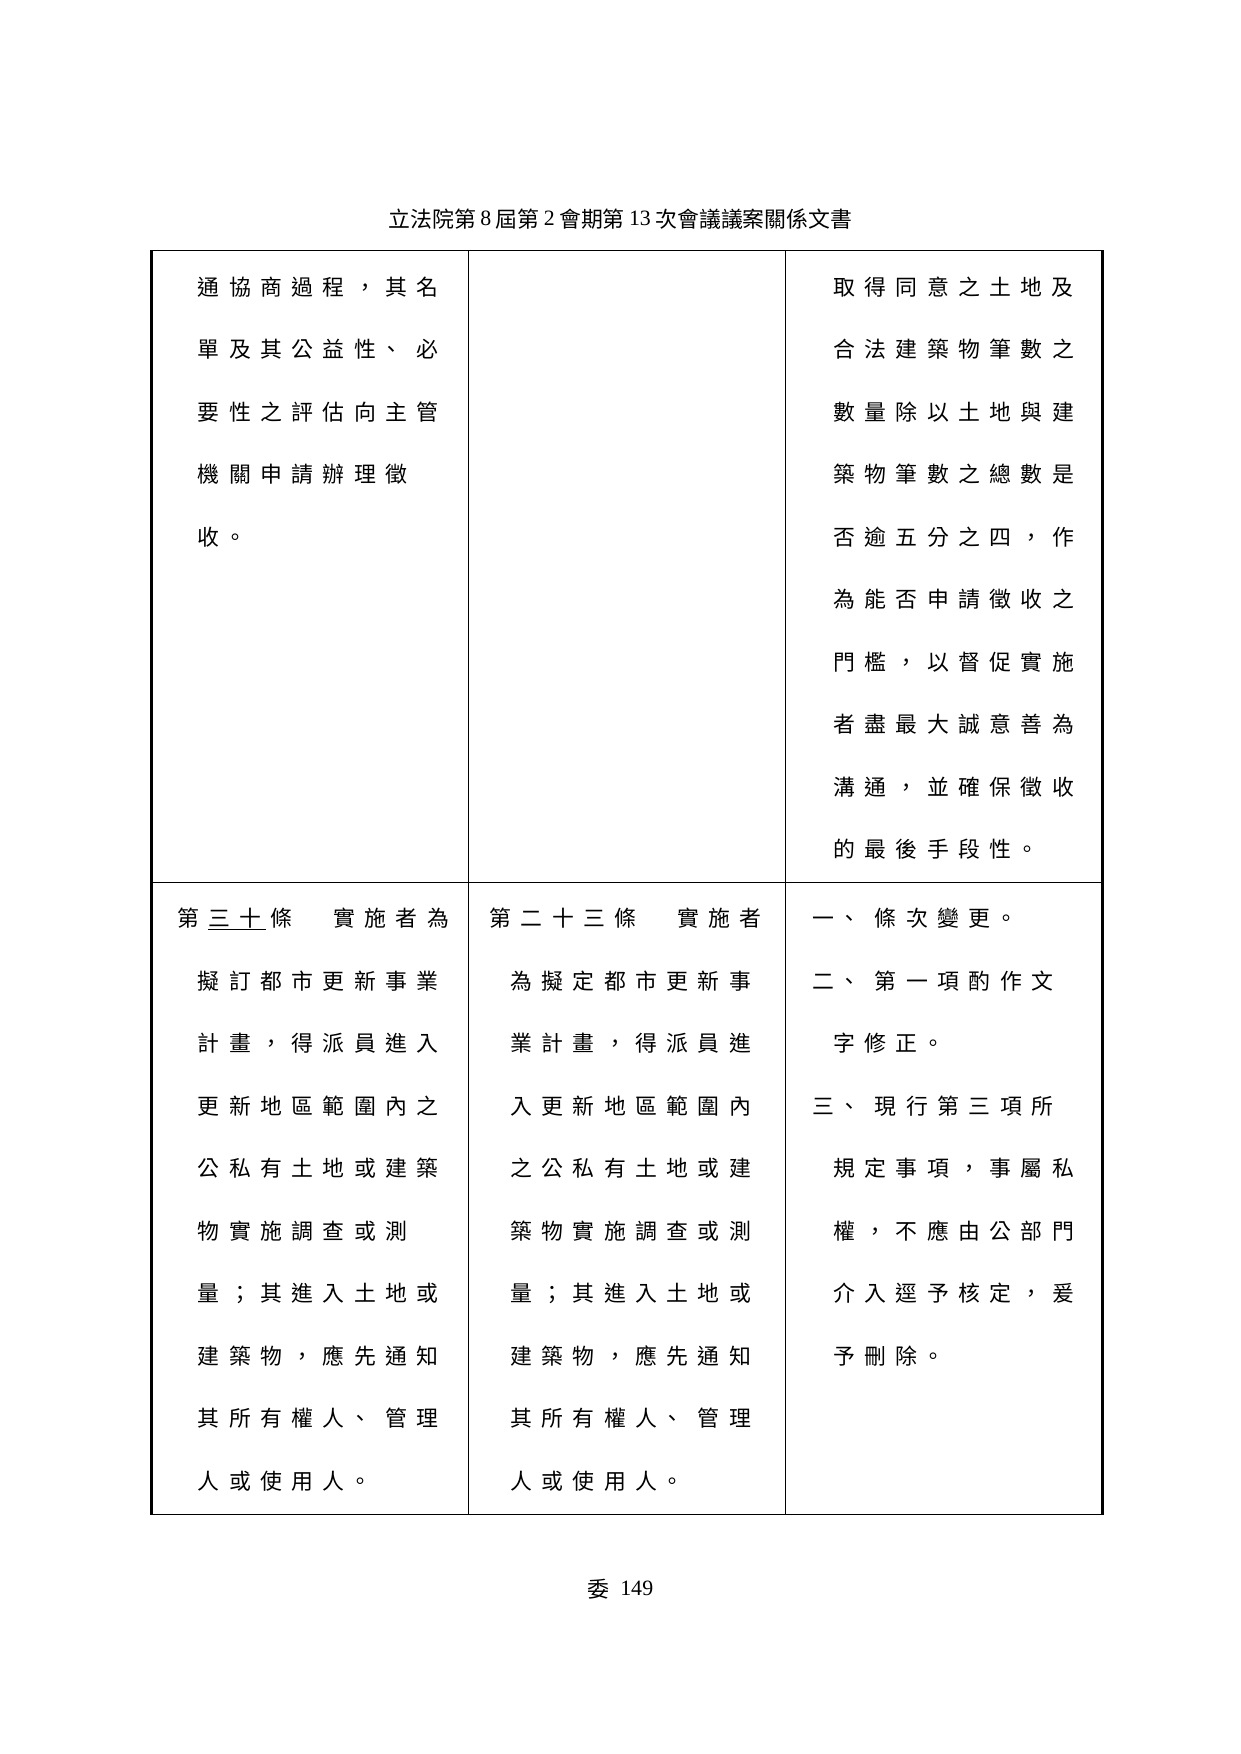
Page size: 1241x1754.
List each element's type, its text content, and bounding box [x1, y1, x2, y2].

table_cell 取得同意之土地及合法建築物筆數之數量除以土地與建築物筆數之總數是否逾五分之四，作為能否申請徵收之門檻，以督促實施者盡最大誠意善為溝通，並確保徵收的最後手段性。 [786, 251, 1101, 882]
table_cell 一、條次變更。 二、第一項酌作文字修正。 三、現行第三項所規定事項，事屬私權，不應由公部門介入逕予核定，爰予刪除。 [786, 883, 1101, 1514]
table_cell [469, 251, 785, 882]
table_cell 第三十條 實施者為擬訂都市更新事業計畫，得派員進入更新地區範圍內之公私有土地或建築物實施調查或測量；其進入土地或建築物，應先通知其所有權人、管理人或使用人。 [153, 883, 468, 1514]
table_cell 通協商過程，其名單及其公益性、必要性之評估向主管機關申請辦理徵收。 [153, 251, 468, 882]
table_cell 第二十三條 實施者為擬定都市更新事業計畫，得派員進入更新地區範圍內之公私有土地或建築物實施調查或測量；其進入土地或建築物，應先通知其所有權人、管理人或使用人。 [469, 883, 785, 1514]
